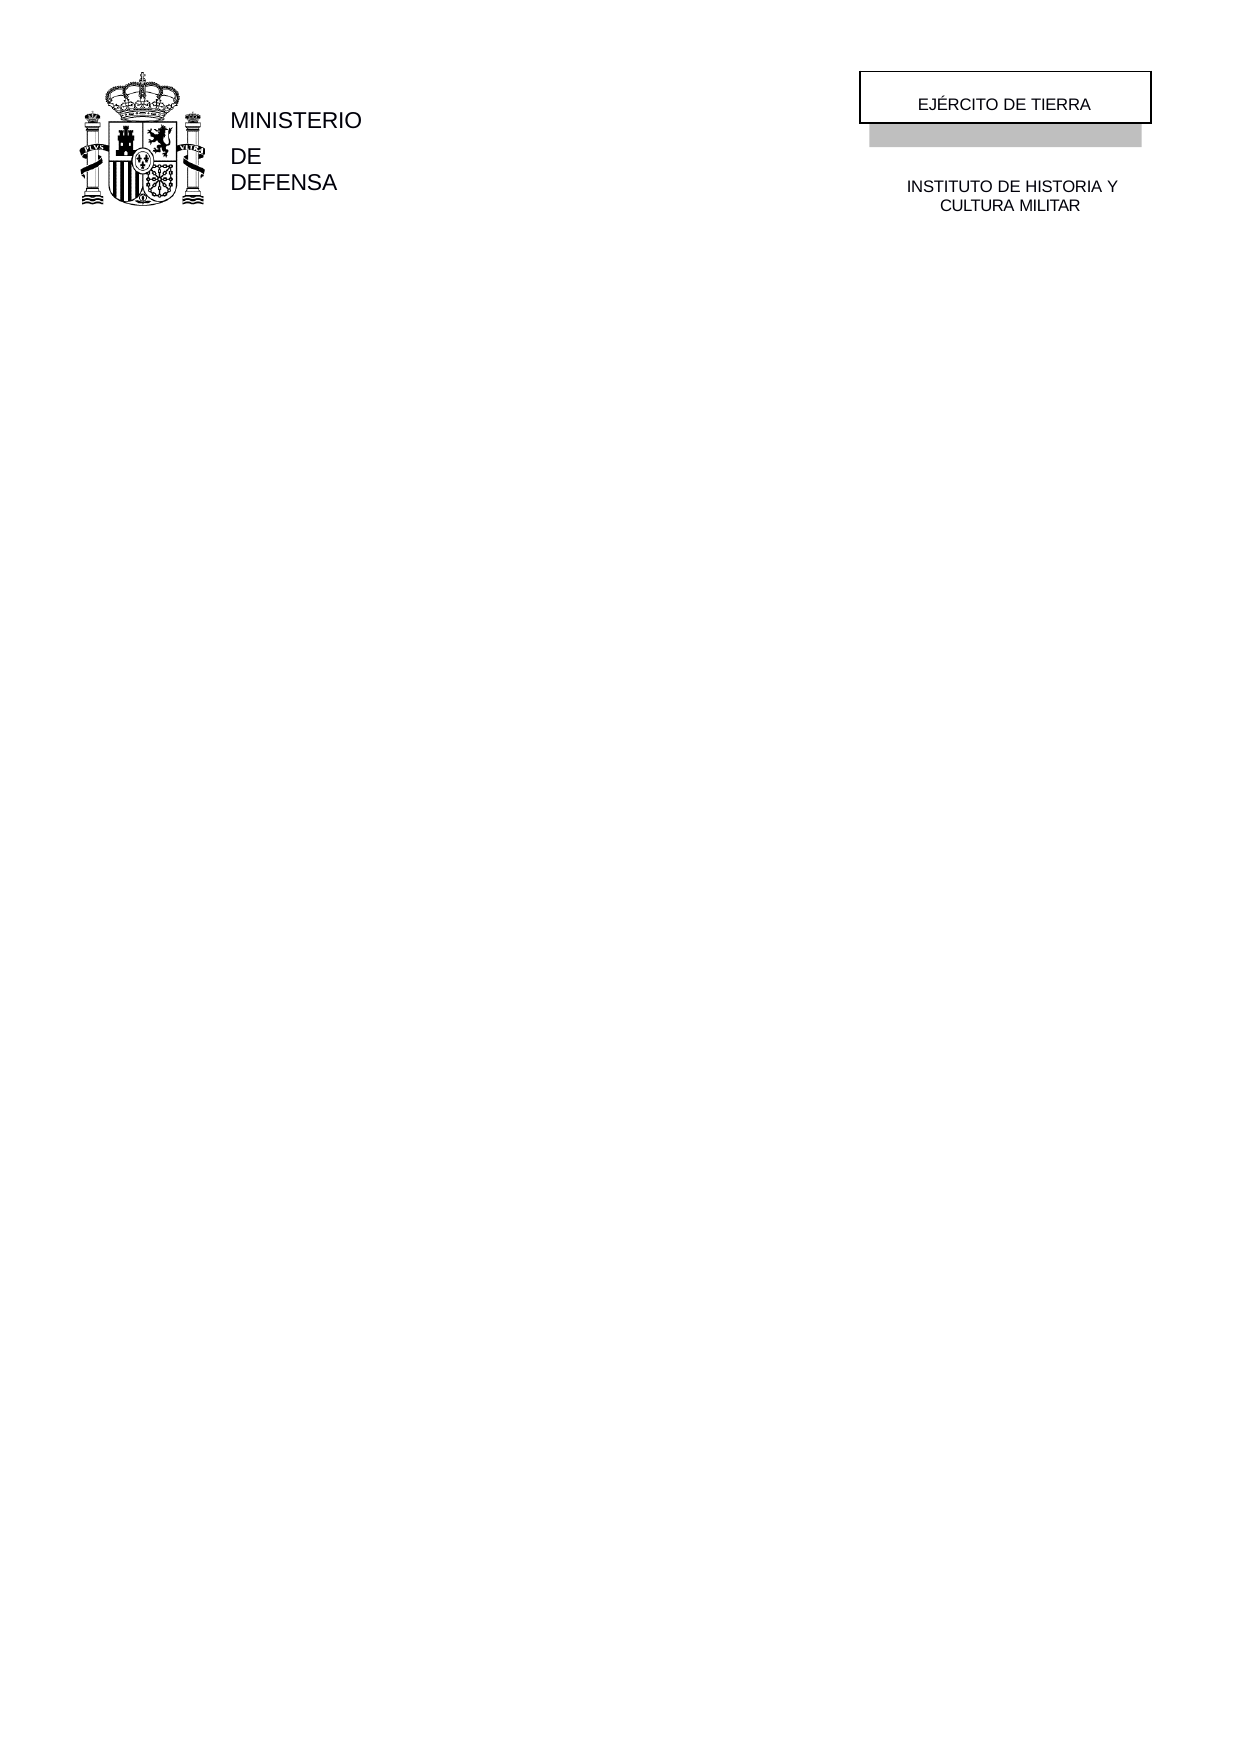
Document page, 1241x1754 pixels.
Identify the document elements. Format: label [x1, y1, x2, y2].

picture [78, 72, 205, 206]
